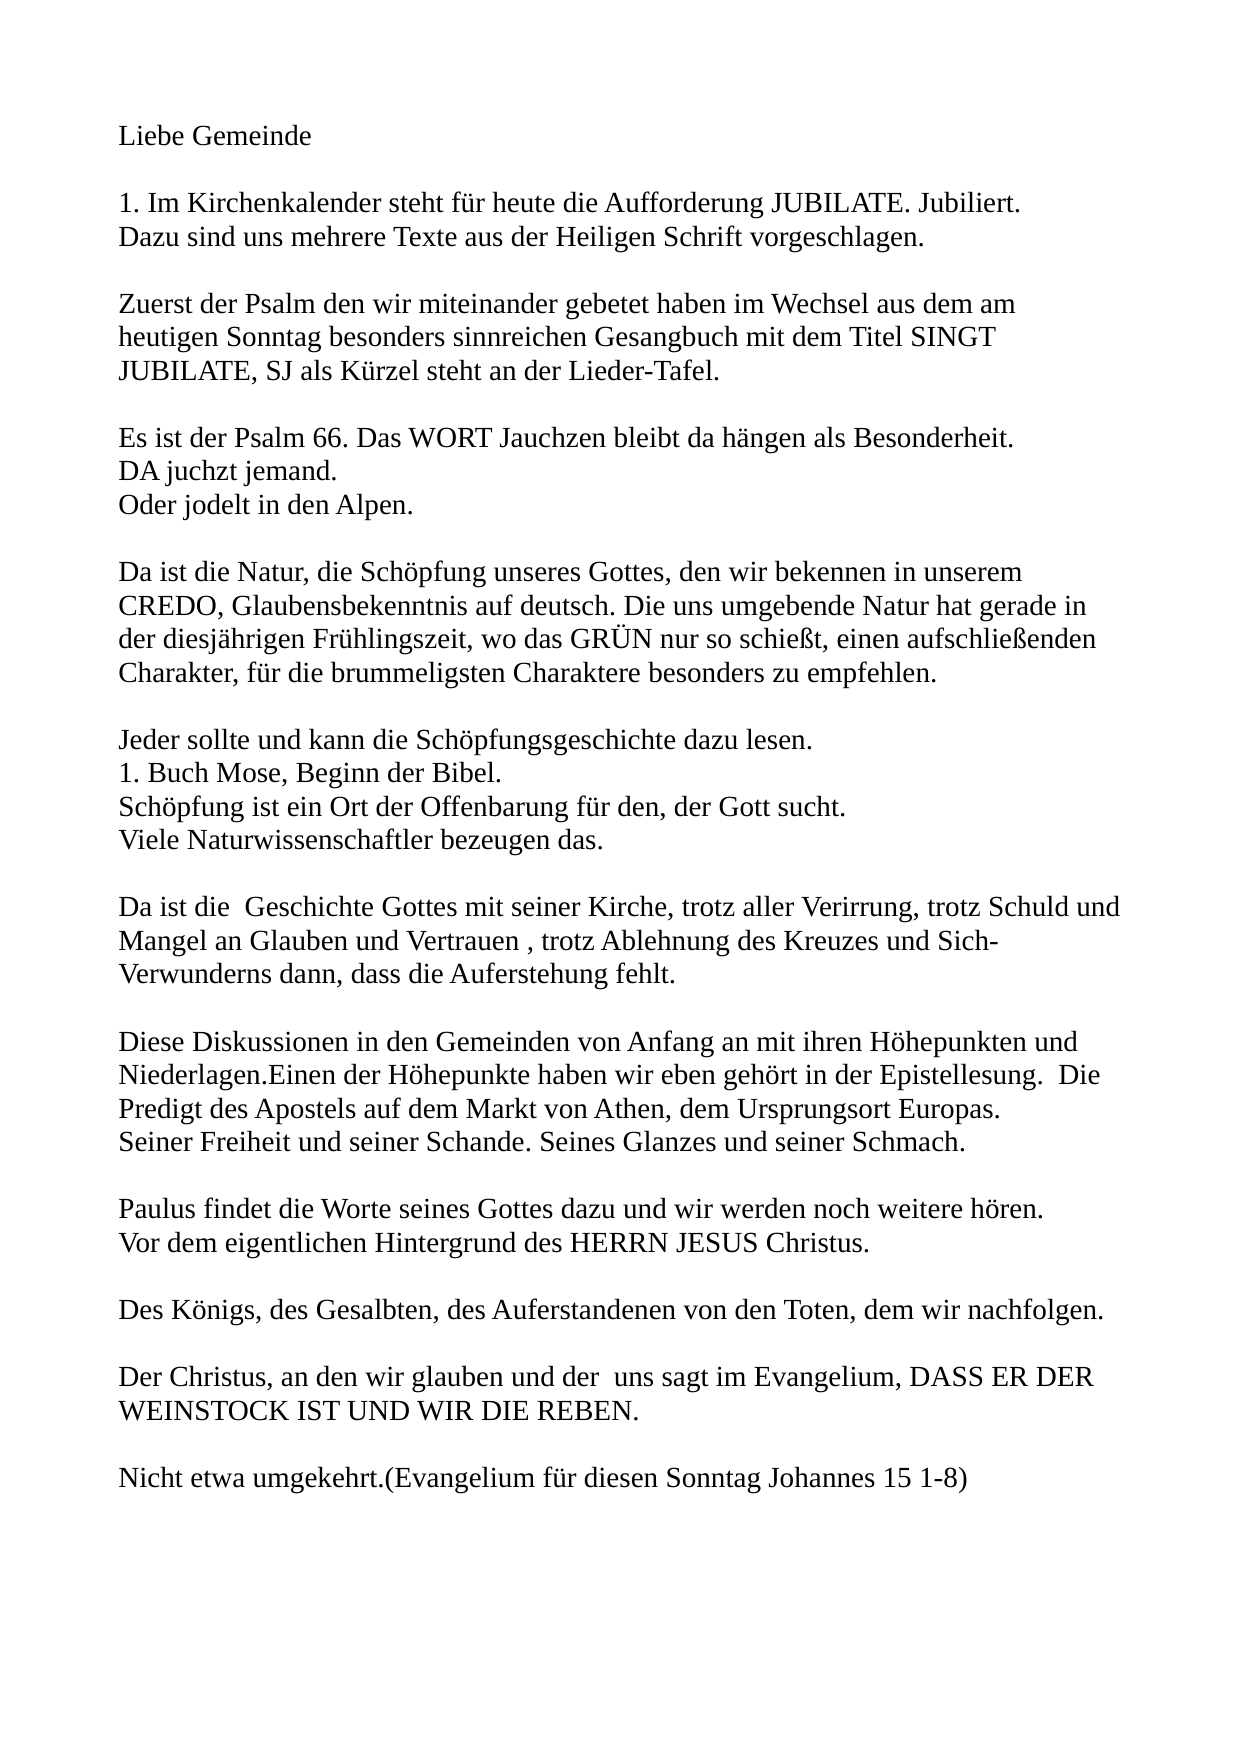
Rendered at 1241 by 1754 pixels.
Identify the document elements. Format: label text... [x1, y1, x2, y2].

text Seiner Freiheit und seiner Schande. Seines Glanzes und seiner Schmach. [118, 1124, 1122, 1158]
text Paulus findet die Worte seines Gottes dazu und wir werden noch weitere hören. [118, 1191, 1122, 1225]
text Diese Diskussionen in den Gemeinden von Anfang an mit ihren Höhepunkten und Niederlagen.Einen der Höhepunkte haben wir eben gehört in der Epistellesung. Die Predigt des Apostels auf dem Markt von Athen, dem Ursprungsort Europas. [118, 1024, 1122, 1124]
text Viele Naturwissenschaftler bezeugen das. [118, 822, 1122, 856]
text Da ist die Natur, die Schöpfung unseres Gottes, den wir bekennen in unserem CREDO, Glaubensbekenntnis auf deutsch. Die uns umgebende Natur hat gerade in der diesjährigen Frühlingszeit, wo das GRÜN nur so schießt, einen aufschließenden Charakter, für die brummeligsten Charaktere besonders zu empfehlen. [118, 554, 1122, 688]
text Liebe Gemeinde [118, 118, 1122, 152]
text 1. Im Kirchenkalender steht für heute die Aufforderung JUBILATE. Jubiliert. [118, 185, 1122, 219]
text Es ist der Psalm 66. Das WORT Jauchzen bleibt da hängen als Besonderheit. [118, 420, 1122, 453]
text Des Königs, des Gesalbten, des Auferstandenen von den Toten, dem wir nachfolgen. [118, 1292, 1122, 1326]
text DA juchzt jemand. [118, 453, 1122, 487]
text Dazu sind uns mehrere Texte aus der Heiligen Schrift vorgeschlagen. [118, 219, 1122, 252]
text 1. Buch Mose, Beginn der Bibel. [118, 755, 1122, 789]
text Nicht etwa umgekehrt.(Evangelium für diesen Sonntag Johannes 15 1-8) [118, 1460, 1122, 1493]
text Da ist die Geschichte Gottes mit seiner Kirche, trotz aller Verirrung, trotz Schuld und Mangel an Glauben und Vertrauen , trotz Ablehnung des Kreuzes und Sich- Verwunderns dann, dass die Auferstehung fehlt. [118, 889, 1122, 990]
text Zuerst der Psalm den wir miteinander gebetet haben im Wechsel aus dem am heutigen Sonntag besonders sinnreichen Gesangbuch mit dem Titel SINGT JUBILATE, SJ als Kürzel steht an der Lieder-Tafel. [118, 286, 1122, 386]
text Schöpfung ist ein Ort der Offenbarung für den, der Gott sucht. [118, 789, 1122, 822]
text Vor dem eigentlichen Hintergrund des HERRN JESUS Christus. [118, 1225, 1122, 1258]
text Der Christus, an den wir glauben und der uns sagt im Evangelium, DASS ER DER WEINSTOCK IST UND WIR DIE REBEN. [118, 1359, 1122, 1426]
text Jeder sollte und kann die Schöpfungsgeschichte dazu lesen. [118, 722, 1122, 755]
text Oder jodelt in den Alpen. [118, 487, 1122, 521]
